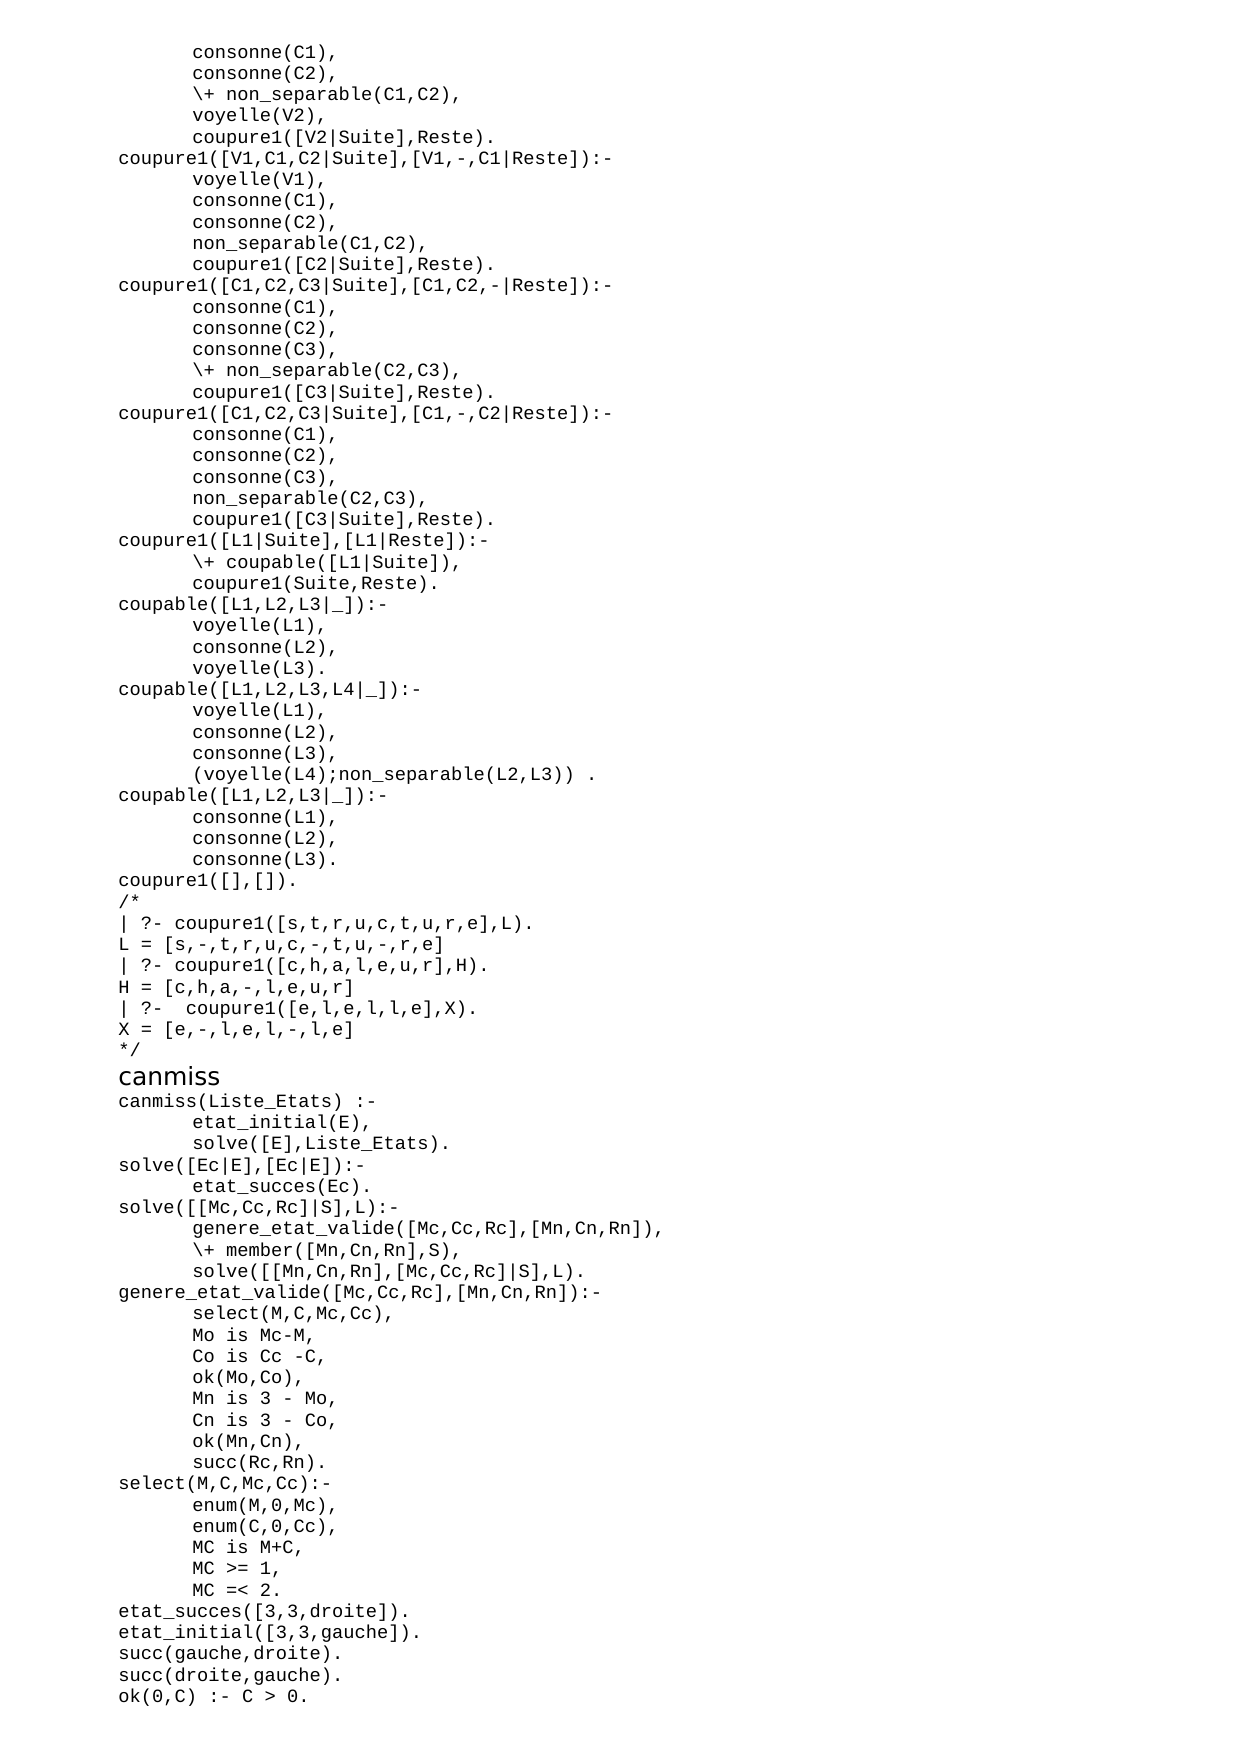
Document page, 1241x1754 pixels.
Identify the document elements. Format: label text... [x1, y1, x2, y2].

text ok(Mo,Co), [118, 1368, 1122, 1389]
text Co is Cc -C, [118, 1347, 1122, 1368]
text consonne(C1), [118, 42, 1122, 64]
text coupable([L1,L2,L3|_]):- [118, 595, 1122, 616]
text consonne(C2), [118, 64, 1122, 85]
text MC is M+C, [118, 1538, 1122, 1559]
text enum(C,0,Cc), [118, 1517, 1122, 1538]
text etat_initial(E), [118, 1113, 1122, 1134]
text coupure1([C2|Suite],Reste). [118, 255, 1122, 276]
text select(M,C,Mc,Cc), [118, 1304, 1122, 1325]
text coupure1([C1,C2,C3|Suite],[C1,-,C2|Reste]):- [118, 404, 1122, 425]
text /* [118, 892, 1122, 914]
text non_separable(C2,C3), [118, 489, 1122, 510]
text | ?- coupure1([e,l,e,l,l,e],X). [118, 999, 1122, 1020]
text solve([Ec|E],[Ec|E]):- [118, 1155, 1122, 1177]
text coupure1([V1,C1,C2|Suite],[V1,-,C1|Reste]):- [118, 149, 1122, 170]
text consonne(C1), [118, 191, 1122, 212]
text voyelle(L1), [118, 701, 1122, 722]
text consonne(C3), [118, 467, 1122, 489]
text consonne(L2), [118, 829, 1122, 850]
text coupure1([V2|Suite],Reste). [118, 127, 1122, 149]
text consonne(C1), [118, 425, 1122, 446]
text coupable([L1,L2,L3,L4|_]):- [118, 680, 1122, 701]
text etat_succes(Ec). [118, 1177, 1122, 1198]
text voyelle(V2), [118, 106, 1122, 127]
text solve([[Mn,Cn,Rn],[Mc,Cc,Rc]|S],L). [118, 1262, 1122, 1283]
text solve([[Mc,Cc,Rc]|S],L):- [118, 1198, 1122, 1219]
text consonne(C2), [118, 446, 1122, 467]
text (voyelle(L4);non_separable(L2,L3)) . [118, 765, 1122, 786]
text consonne(C3), [118, 340, 1122, 361]
text \+ member([Mn,Cn,Rn],S), [118, 1240, 1122, 1262]
text consonne(C2), [118, 212, 1122, 234]
text canmiss(Liste_Etats) :- [118, 1092, 1122, 1113]
text coupure1([C3|Suite],Reste). [118, 382, 1122, 404]
text X = [e,-,l,e,l,-,l,e] [118, 1020, 1122, 1041]
text genere_etat_valide([Mc,Cc,Rc],[Mn,Cn,Rn]):- [118, 1283, 1122, 1304]
text consonne(L2), [118, 722, 1122, 744]
text non_separable(C1,C2), [118, 234, 1122, 255]
text succ(Rc,Rn). [118, 1453, 1122, 1474]
text | ?- coupure1([c,h,a,l,e,u,r],H). [118, 956, 1122, 977]
text | ?- coupure1([s,t,r,u,c,t,u,r,e],L). [118, 914, 1122, 935]
text etat_initial([3,3,gauche]). [118, 1623, 1122, 1644]
text coupure1([C3|Suite],Reste). [118, 510, 1122, 531]
text canmiss [118, 1062, 1122, 1092]
text Mn is 3 - Mo, [118, 1389, 1122, 1410]
text consonne(L3), [118, 744, 1122, 765]
text genere_etat_valide([Mc,Cc,Rc],[Mn,Cn,Rn]), [118, 1219, 1122, 1240]
text \+ coupable([L1|Suite]), [118, 552, 1122, 574]
text voyelle(L1), [118, 616, 1122, 637]
text \+ non_separable(C2,C3), [118, 361, 1122, 382]
text H = [c,h,a,-,l,e,u,r] [118, 977, 1122, 999]
text Cn is 3 - Co, [118, 1410, 1122, 1432]
text \+ non_separable(C1,C2), [118, 85, 1122, 106]
text etat_succes([3,3,droite]). [118, 1602, 1122, 1623]
text MC =< 2. [118, 1580, 1122, 1602]
text coupure1([],[]). [118, 871, 1122, 892]
text ok(0,C) :- C > 0. [118, 1687, 1122, 1708]
text coupure1([L1|Suite],[L1|Reste]):- [118, 531, 1122, 552]
text ok(Mn,Cn), [118, 1432, 1122, 1453]
text consonne(L3). [118, 850, 1122, 871]
text select(M,C,Mc,Cc):- [118, 1474, 1122, 1495]
text consonne(L2), [118, 637, 1122, 659]
text coupure1(Suite,Reste). [118, 574, 1122, 595]
text coupable([L1,L2,L3|_]):- [118, 786, 1122, 807]
text consonne(C1), [118, 297, 1122, 319]
text solve([E],Liste_Etats). [118, 1134, 1122, 1155]
text coupure1([C1,C2,C3|Suite],[C1,C2,-|Reste]):- [118, 276, 1122, 297]
text Mo is Mc-M, [118, 1325, 1122, 1347]
text consonne(C2), [118, 319, 1122, 340]
text succ(gauche,droite). [118, 1644, 1122, 1665]
text */ [118, 1041, 1122, 1062]
text enum(M,0,Mc), [118, 1495, 1122, 1517]
text succ(droite,gauche). [118, 1665, 1122, 1687]
text voyelle(V1), [118, 170, 1122, 191]
text L = [s,-,t,r,u,c,-,t,u,-,r,e] [118, 935, 1122, 956]
text voyelle(L3). [118, 659, 1122, 680]
text consonne(L1), [118, 807, 1122, 829]
text MC >= 1, [118, 1559, 1122, 1580]
